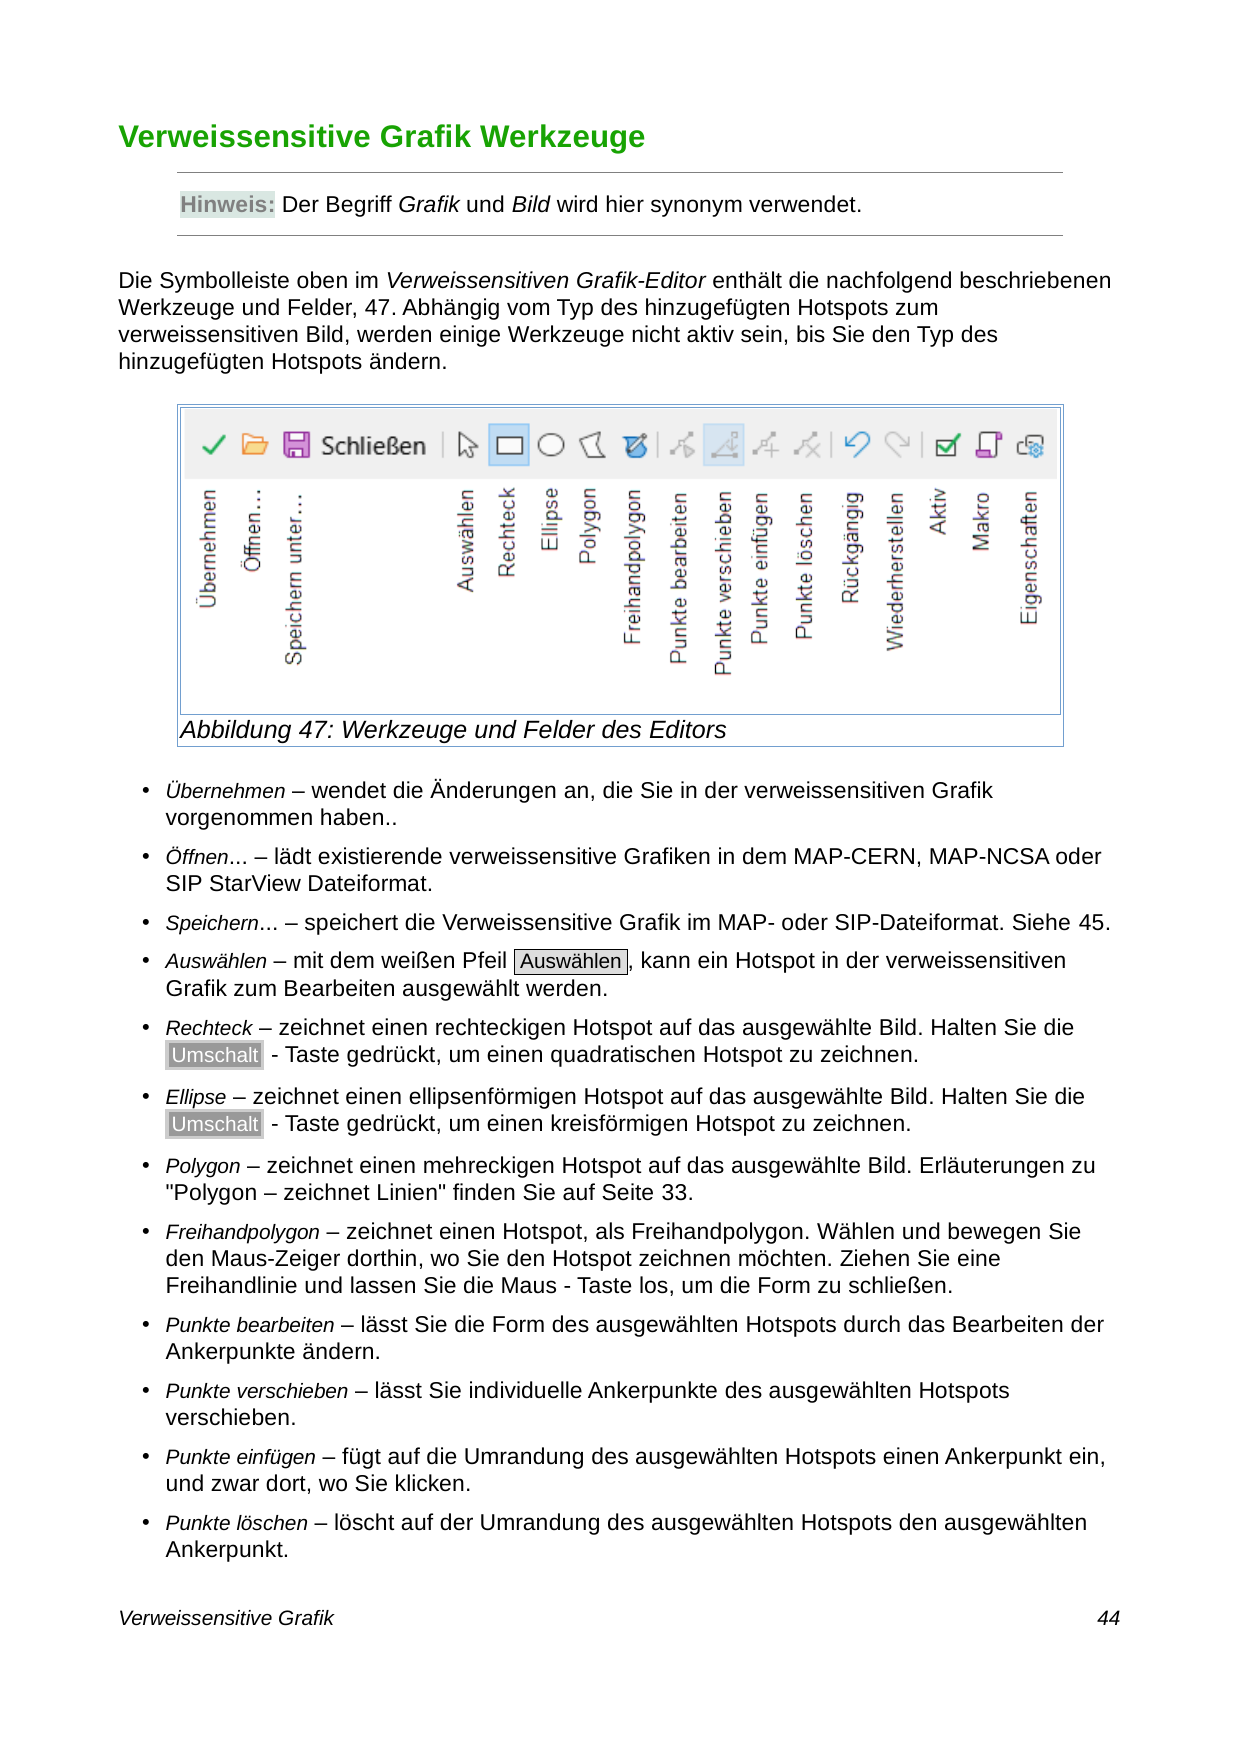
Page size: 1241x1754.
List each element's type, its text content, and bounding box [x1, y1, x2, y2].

list Freihandpolygon – zeichnet einen Hotspot, als Freihandpolygon. Wählen und bewegen Sie den Maus-Zeiger dorthin, wo Sie den Hotspot zeichnen möchten. Ziehen Sie eine Freihandlinie und lassen Sie die Maus - Taste los, um die Form zu schließen. [142, 1217, 1122, 1298]
list Ellipse – zeichnet einen ellipsenförmigen Hotspot auf das ausgewählte Bild. Halten Sie die Umschalt - Taste gedrückt, um einen kreisförmigen Hotspot zu zeichnen. [142, 1082, 1122, 1139]
list Punkte bearbeiten – lässt Sie die Form des ausgewählten Hotspots durch das Bearbeiten der Ankerpunkte ändern. [142, 1310, 1122, 1364]
list Speichern... – speichert die Verweissensitive Grafik im MAP- oder SIP-Dateiformat. Siehe Abbildung 45. [142, 908, 1122, 935]
list Polygon – zeichnet einen mehreckigen Hotspot auf das ausgewählte Bild. Erläuterungen zu "Polygon – zeichnet Linien" finden Sie auf Seite 33. [142, 1151, 1122, 1205]
text Hinweis: Der Begriff Grafik und Bild wird hier synonym verwendet. [177, 173, 1063, 235]
list [181, 408, 1060, 714]
list Punkte verschieben – lässt Sie individuelle Ankerpunkte des ausgewählten Hotspots verschieben. [142, 1376, 1122, 1430]
picture [183, 409, 1057, 712]
list Übernehmen – wendet die Änderungen an, die Sie in der verweissensitiven Grafik vorgenommen haben.. [142, 386, 1122, 830]
list Öffnen... – lädt existierende verweissensitive Grafiken in dem MAP-CERN, MAP-NCSA oder SIP StarView Dateiformat. [142, 842, 1122, 896]
list Punkte einfügen – fügt auf die Umrandung des ausgewählten Hotspots einen Ankerpunkt ein, und zwar dort, wo Sie klicken. [142, 1442, 1122, 1496]
subtitle Verweissensitive Grafik Werkzeuge [118, 118, 1122, 154]
list Auswählen – mit dem weißen Pfeil Auswählen, kann ein Hotspot in der verweissensitiven Grafik zum Bearbeiten ausgewählt werden. [142, 947, 1122, 1001]
list Punkte löschen – löscht auf der Umrandung des ausgewählten Hotspots den ausgewählten Ankerpunkt. [142, 1508, 1122, 1562]
list Abbildung 47: Werkzeuge und Felder des Editors [180, 715, 1060, 744]
list Rechteck – zeichnet einen rechteckigen Hotspot auf das ausgewählte Bild. Halten Sie die Umschalt - Taste gedrückt, um einen quadratischen Hotspot zu zeichnen. [142, 1013, 1122, 1070]
text Die Symbolleiste oben im Verweissensitiven Grafik-Editor enthält die nachfolgend beschriebenen Werkzeuge und Felder, Abbildung 47. Abhängig vom Typ des hinzugefügten Hotspots zum verweissensitiven Bild, werden einige Werkzeuge nicht aktiv sein, bis Sie den Typ des hinzugefügten Hotspots ändern. [118, 266, 1122, 374]
